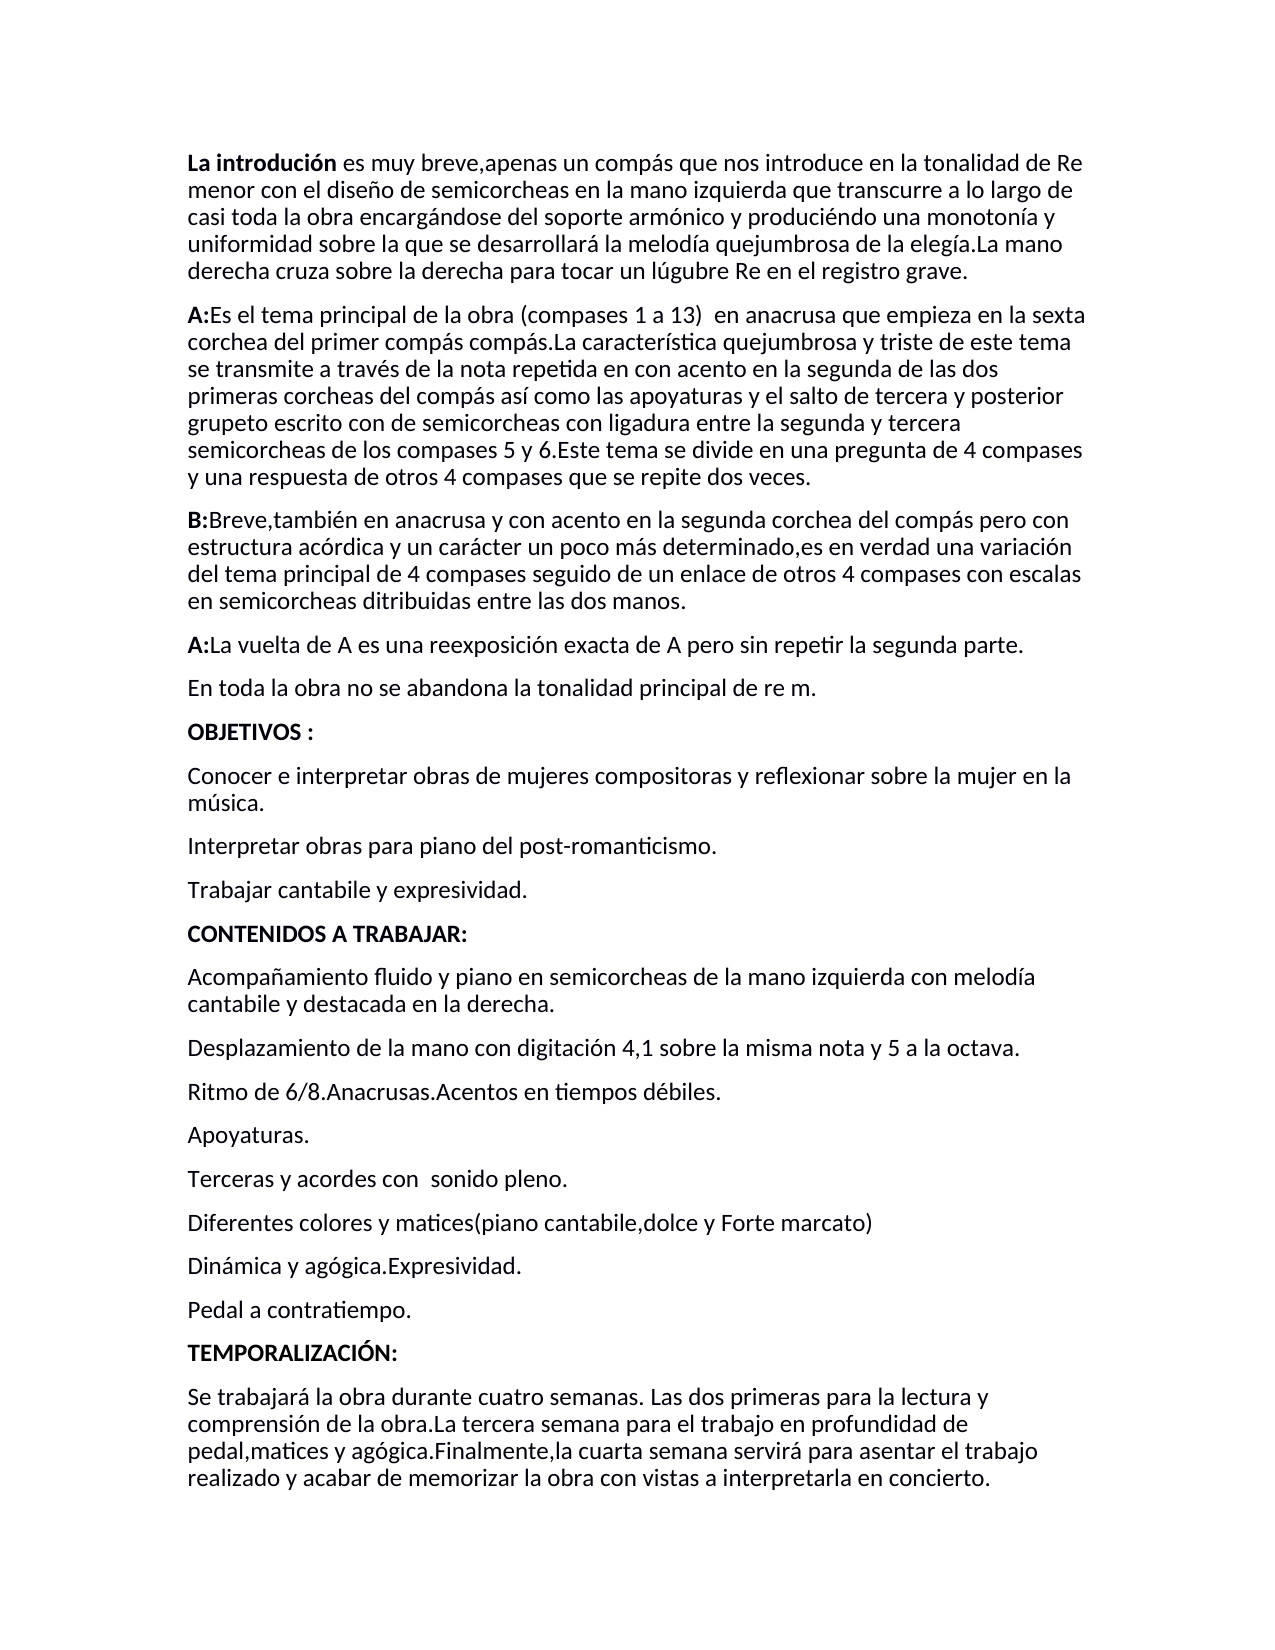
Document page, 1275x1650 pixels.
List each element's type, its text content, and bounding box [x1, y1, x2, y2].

text Interpretar obras para piano del post-romanticismo. [187, 833, 1087, 860]
text Ritmo de 6/8.Anacrusas.Acentos en tiempos débiles. [187, 1078, 1087, 1105]
text Desplazamiento de la mano con digitación 4,1 sobre la misma nota y 5 a la octava. [187, 1035, 1087, 1062]
text CONTENIDOS A TRABAJAR: [187, 921, 1087, 947]
text OBJETIVOS : [187, 719, 1087, 746]
text Dinámica y agógica.Expresividad. [187, 1253, 1087, 1280]
text La introdución es muy breve,apenas un compás que nos introduce en la tonalidad de Re menor con el diseño de semicorcheas en la mano izquierda que transcurre a lo largo de casi toda la obra encargándose del soporte armónico y produciéndo una monotonía y uniformidad sobre la que se desarrollará la melodía quejumbrosa de la elegía.La mano derecha cruza sobre la derecha para tocar un lúgubre Re en el registro grave. [187, 150, 1087, 285]
text Apoyaturas. [187, 1122, 1087, 1149]
text Conocer e interpretar obras de mujeres compositoras y reflexionar sobre la mujer en la música. [187, 763, 1087, 817]
text A:La vuelta de A es una reexposición exacta de A pero sin repetir la segunda parte. [187, 632, 1087, 659]
text Trabajar cantabile y expresividad. [187, 877, 1087, 904]
text Acompañamiento fluido y piano en semicorcheas de la mano izquierda con melodía cantabile y destacada en la derecha. [187, 964, 1087, 1018]
text Se trabajará la obra durante cuatro semanas. Las dos primeras para la lectura y comprensión de la obra.La tercera semana para el trabajo en profundidad de pedal,matices y agógica.Finalmente,la cuarta semana servirá para asentar el trabajo realizado y acabar de memorizar la obra con vistas a interpretarla en concierto. [187, 1384, 1087, 1492]
text En toda la obra no se abandona la tonalidad principal de re m. [187, 675, 1087, 702]
text Terceras y acordes con sonido pleno. [187, 1166, 1087, 1193]
text TEMPORALIZACIÓN: [187, 1340, 1087, 1367]
text Diferentes colores y matices(piano cantabile,dolce y Forte marcato) [187, 1209, 1087, 1236]
text B:Breve,también en anacrusa y con acento en la segunda corchea del compás pero con estructura acórdica y un carácter un poco más determinado,es en verdad una variación del tema principal de 4 compases seguido de un enlace de otros 4 compases con escalas en semicorcheas ditribuidas entre las dos manos. [187, 507, 1087, 615]
text Pedal a contratiempo. [187, 1297, 1087, 1324]
text A:Es el tema principal de la obra (compases 1 a 13) en anacrusa que empieza en la sexta corchea del primer compás compás.La característica quejumbrosa y triste de este tema se transmite a través de la nota repetida en con acento en la segunda de las dos primeras corcheas del compás así como las apoyaturas y el salto de tercera y posterior grupeto escrito con de semicorcheas con ligadura entre la segunda y tercera semicorcheas de los compases 5 y 6.Este tema se divide en una pregunta de 4 compases y una respuesta de otros 4 compases que se repite dos veces. [187, 302, 1087, 490]
